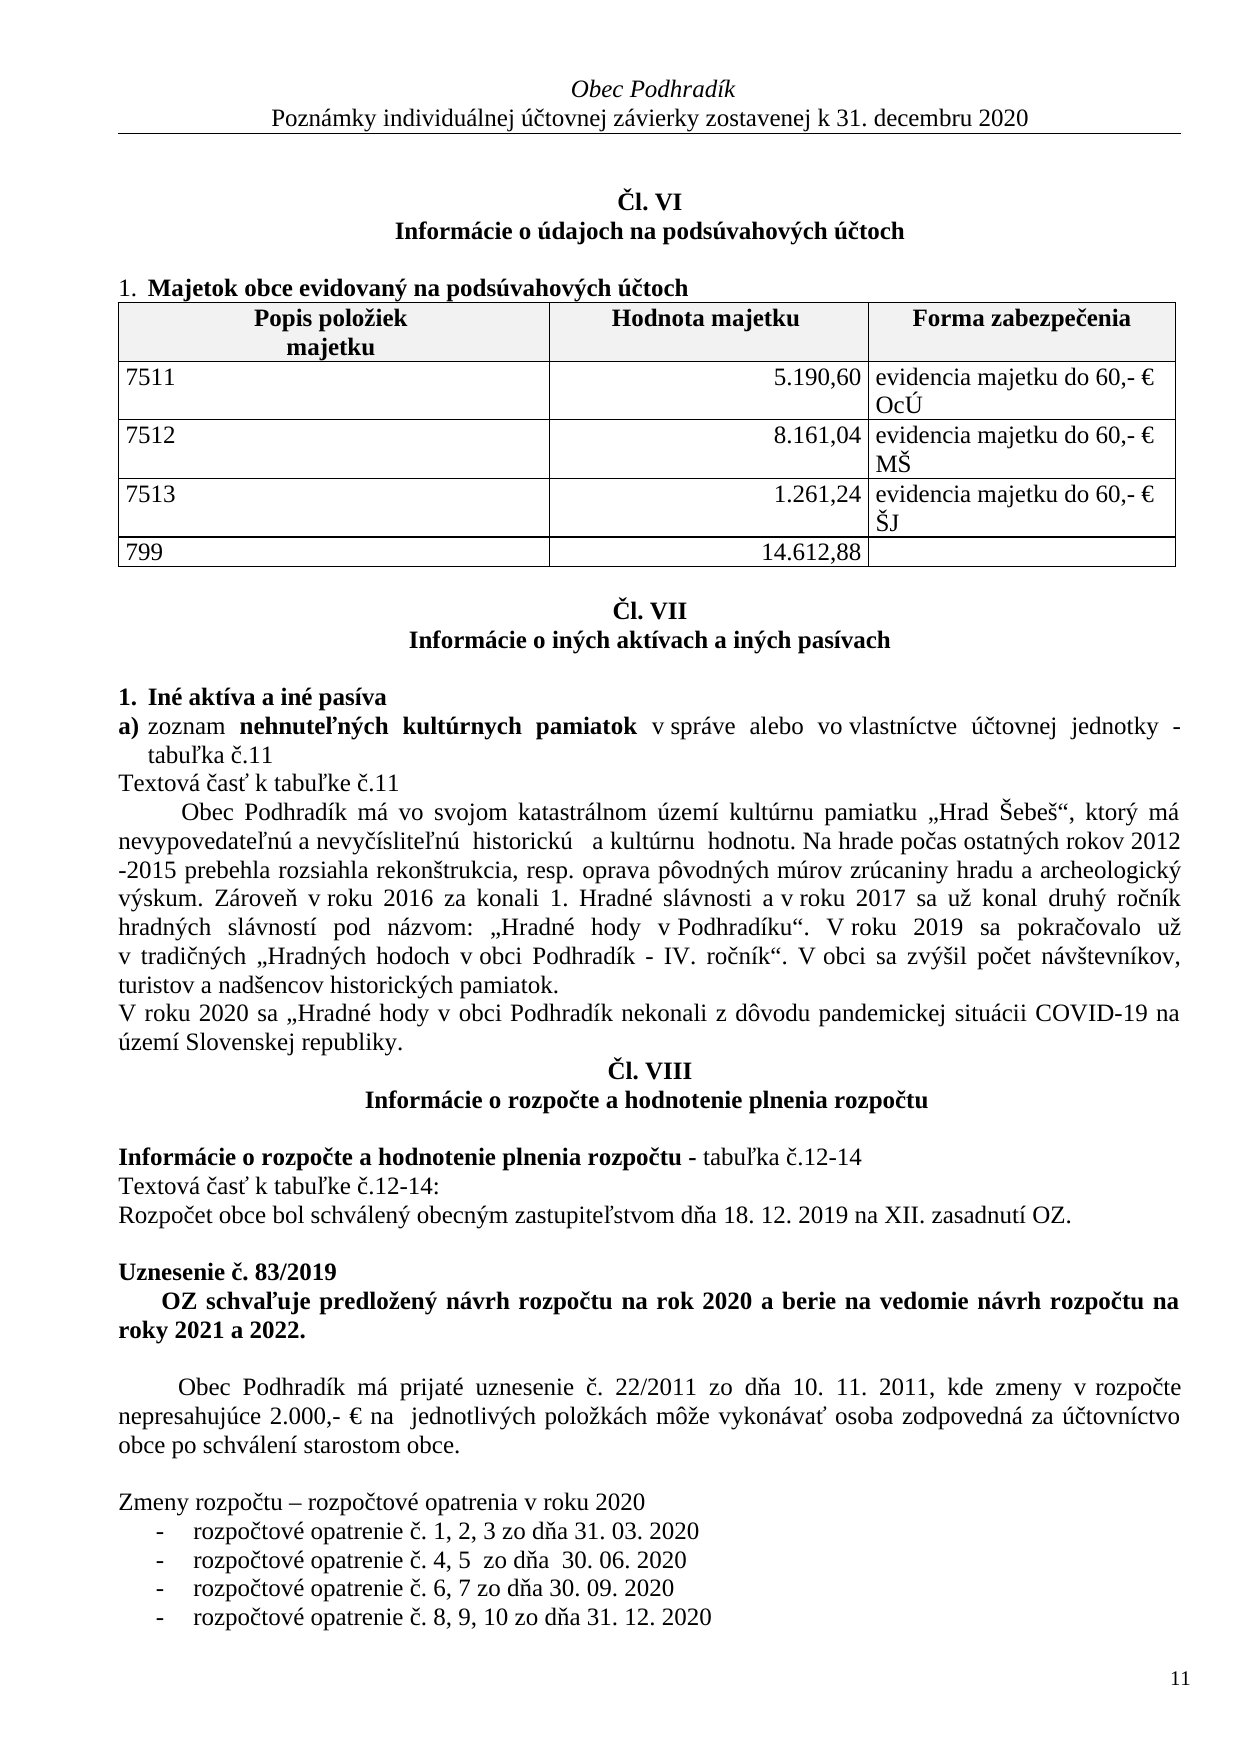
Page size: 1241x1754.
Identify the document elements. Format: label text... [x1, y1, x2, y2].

text Informácie o iných aktívach a iných pasívach [118, 625, 1181, 653]
text V roku 2020 sa „Hradné hody v obci Podhradík nekonali z dôvodu pandemickej situácii COVID-19 na území Slovenskej republiky. [118, 998, 1181, 1056]
table_cell 1.261,24 [550, 479, 868, 536]
text Čl. VII [118, 596, 1181, 625]
text Informácie o rozpočte a hodnotenie plnenia rozpočtu - tabuľka č.12-14 [118, 1142, 1181, 1171]
text Informácie o údajoch na podsúvahových účtoch [118, 216, 1181, 245]
text Textová časť k tabuľke č.12-14: [118, 1171, 1181, 1200]
table_cell 14.612,88 [550, 538, 868, 566]
text Rozpočet obce bol schválený obecným zastupiteľstvom dňa 18. 12. 2019 na XII. zasadnutí OZ. [118, 1200, 1181, 1228]
table_cell 799 [119, 538, 549, 566]
text Obec Podhradík má vo svojom katastrálnom území kultúrnu pamiatku „Hrad Šebeš“, ktorý má nevypovedateľnú a nevyčísliteľnú historickú a kultúrnu hodnotu. Na hrade počas ostatných rokov 2012 -2015 prebehla rozsiahla rekonštrukcia, resp. oprava pôvodných múrov zrúcaniny hradu a archeologický výskum. Zároveň v roku 2016 za konali 1. Hradné slávnosti a v roku 2017 sa už konal druhý ročník hradných slávností pod názvom: „Hradné hody v Podhradíku“. V roku 2019 sa pokračovalo už v tradičných „Hradných hodoch v obci Podhradík - IV. ročník“. V obci sa zvýšil počet návštevníkov, turistov a nadšencov historických pamiatok. [118, 797, 1181, 998]
text Čl. VI [118, 187, 1181, 216]
list Majetok obce evidovaný na podsúvahových účtoch [118, 273, 1181, 302]
list rozpočtové opatrenie č. 6, 7 zo dňa 30. 09. 2020 [156, 1573, 1181, 1602]
table_cell 5.190,60 [550, 362, 868, 419]
table_cell 7513 [119, 479, 549, 536]
table_cell 8.161,04 [550, 420, 868, 478]
table_cell evidencia majetku do 60,- € MŠ [869, 420, 1175, 478]
text Obec Podhradík má prijaté uznesenie č. 22/2011 zo dňa 10. 11. 2011, kde zmeny v rozpočte nepresahujúce 2.000,- € na jednotlivých položkách môže vykonávať osoba zodpovedná za účtovníctvo obce po schválení starostom obce. [118, 1372, 1181, 1458]
table_cell 7511 [119, 362, 549, 419]
text OZ schvaľuje predložený návrh rozpočtu na rok 2020 a berie na vedomie návrh rozpočtu na roky 2021 a 2022. [118, 1286, 1181, 1343]
table_header Hodnota majetku [550, 303, 868, 361]
list zoznam nehnuteľných kultúrnych pamiatok v správe alebo vo vlastníctve účtovnej jednotky - tabuľka č.11 [118, 711, 1181, 768]
text Informácie o rozpočte a hodnotenie plnenia rozpočtu [118, 1085, 1181, 1113]
table_cell [869, 538, 1175, 566]
list rozpočtové opatrenie č. 8, 9, 10 zo dňa 31. 12. 2020 [156, 1602, 1181, 1631]
list rozpočtové opatrenie č. 1, 2, 3 zo dňa 31. 03. 2020 [156, 1516, 1181, 1545]
table_cell 7512 [119, 420, 549, 478]
table_cell evidencia majetku do 60,- € ŠJ [869, 479, 1175, 536]
text Čl. VIII [118, 1056, 1181, 1085]
text Textová časť k tabuľke č.11 [118, 768, 1181, 797]
list Iné aktíva a iné pasíva [118, 682, 1181, 711]
text Uznesenie č. 83/2019 [118, 1257, 1181, 1286]
table_header Forma zabezpečenia [869, 303, 1175, 361]
table_header Popis položiek majetku [119, 303, 549, 361]
list rozpočtové opatrenie č. 4, 5 zo dňa 30. 06. 2020 [156, 1545, 1181, 1573]
table_cell evidencia majetku do 60,- € OcÚ [869, 362, 1175, 419]
text Zmeny rozpočtu – rozpočtové opatrenia v roku 2020 [118, 1487, 1181, 1516]
